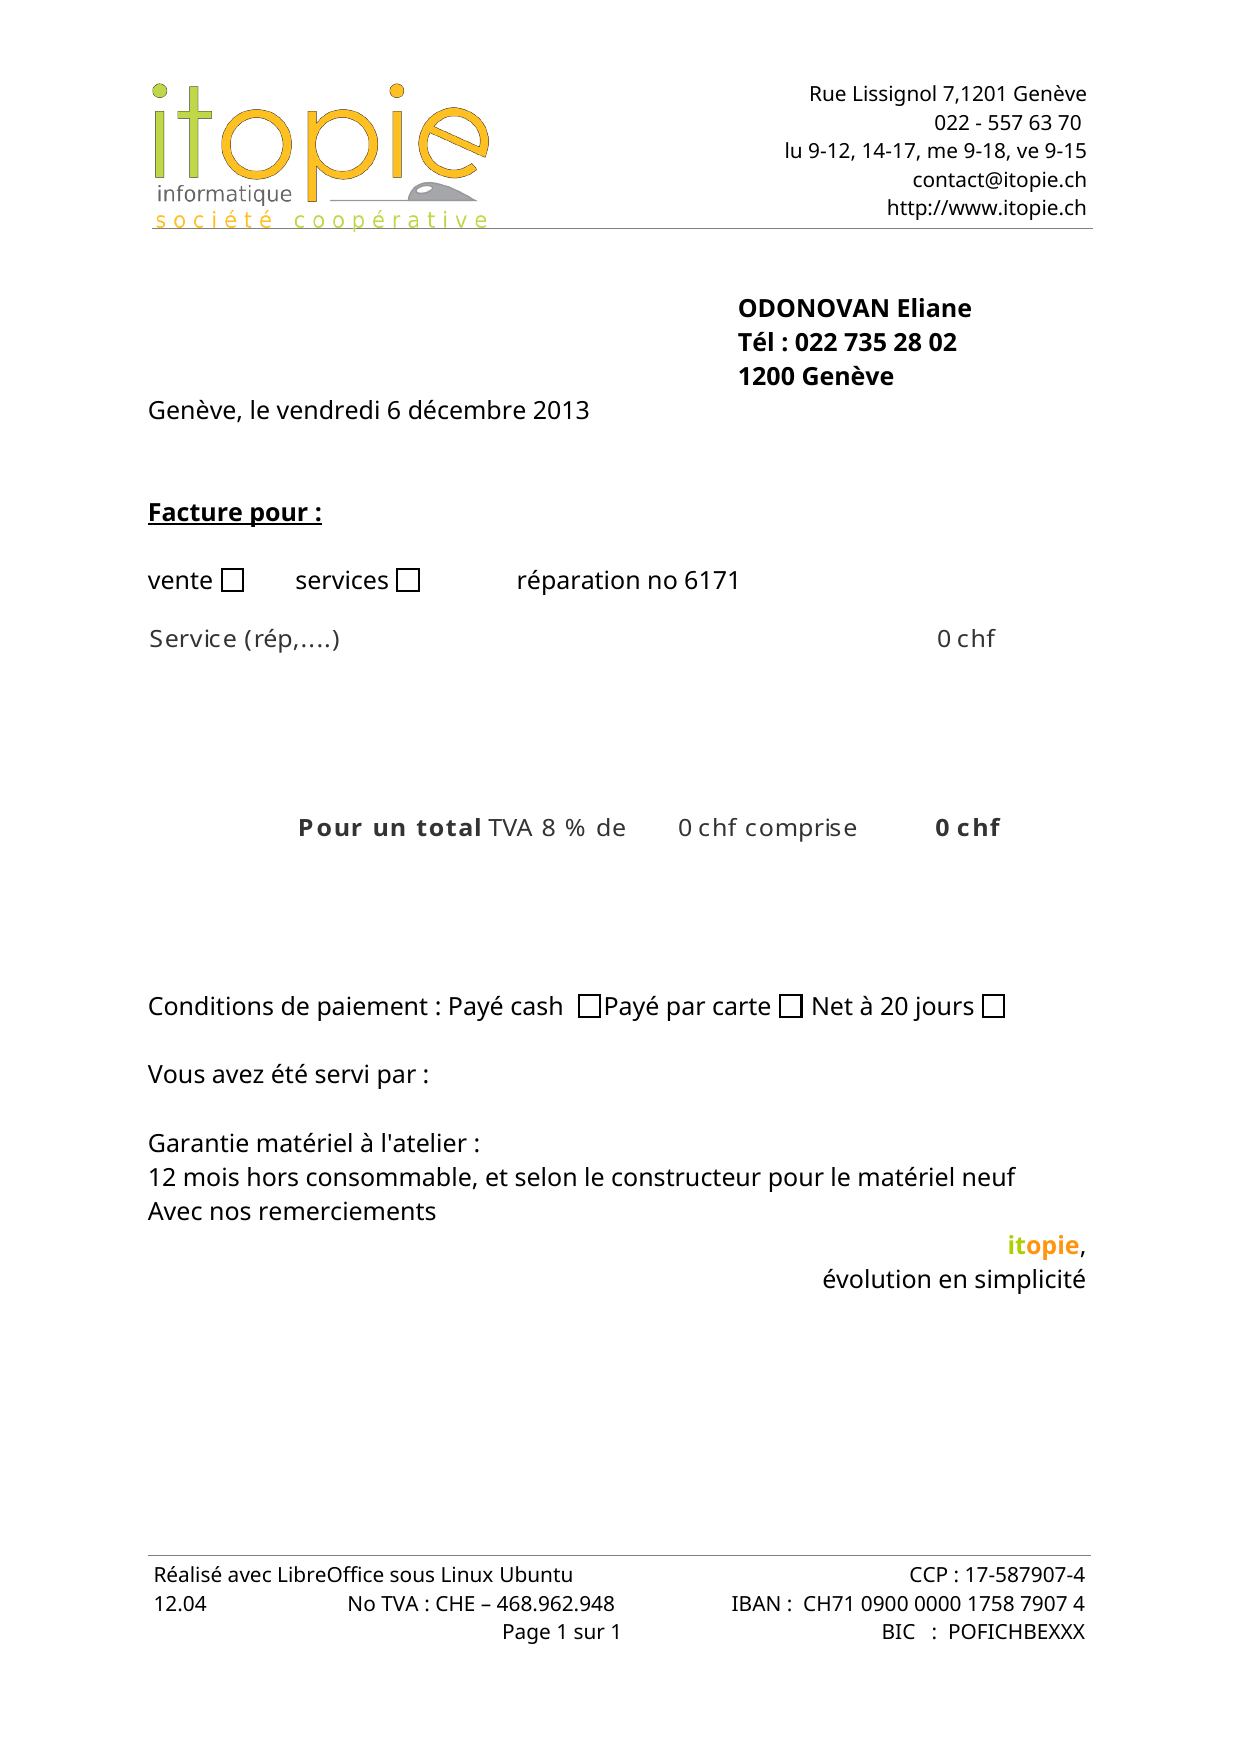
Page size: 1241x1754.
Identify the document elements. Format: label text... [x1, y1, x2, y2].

picture [138, 72, 500, 244]
text Conditions de paiement : Payé cash Payé par carte Net à 20 jours [148, 989, 1093, 1023]
text Vous avez été servi par : [148, 1057, 1093, 1091]
text Tél : 022 735 28 02 [148, 324, 1093, 358]
text 1200 Genève [148, 358, 1093, 392]
text Genève, le vendredi 6 décembre 2013 [148, 392, 1093, 427]
text évolution en simplicité [148, 1262, 1093, 1296]
text Facture pour : [148, 495, 1093, 529]
text Avec nos remerciements [148, 1193, 1093, 1227]
text itopie, [148, 1227, 1093, 1262]
text ODONOVAN Eliane [148, 290, 1093, 324]
text vente services réparation no 6171 [148, 563, 1093, 597]
text 12 mois hors consommable, et selon le constructeur pour le matériel neuf [148, 1159, 1093, 1193]
text Garantie matériel à l'atelier : [148, 1125, 1093, 1159]
